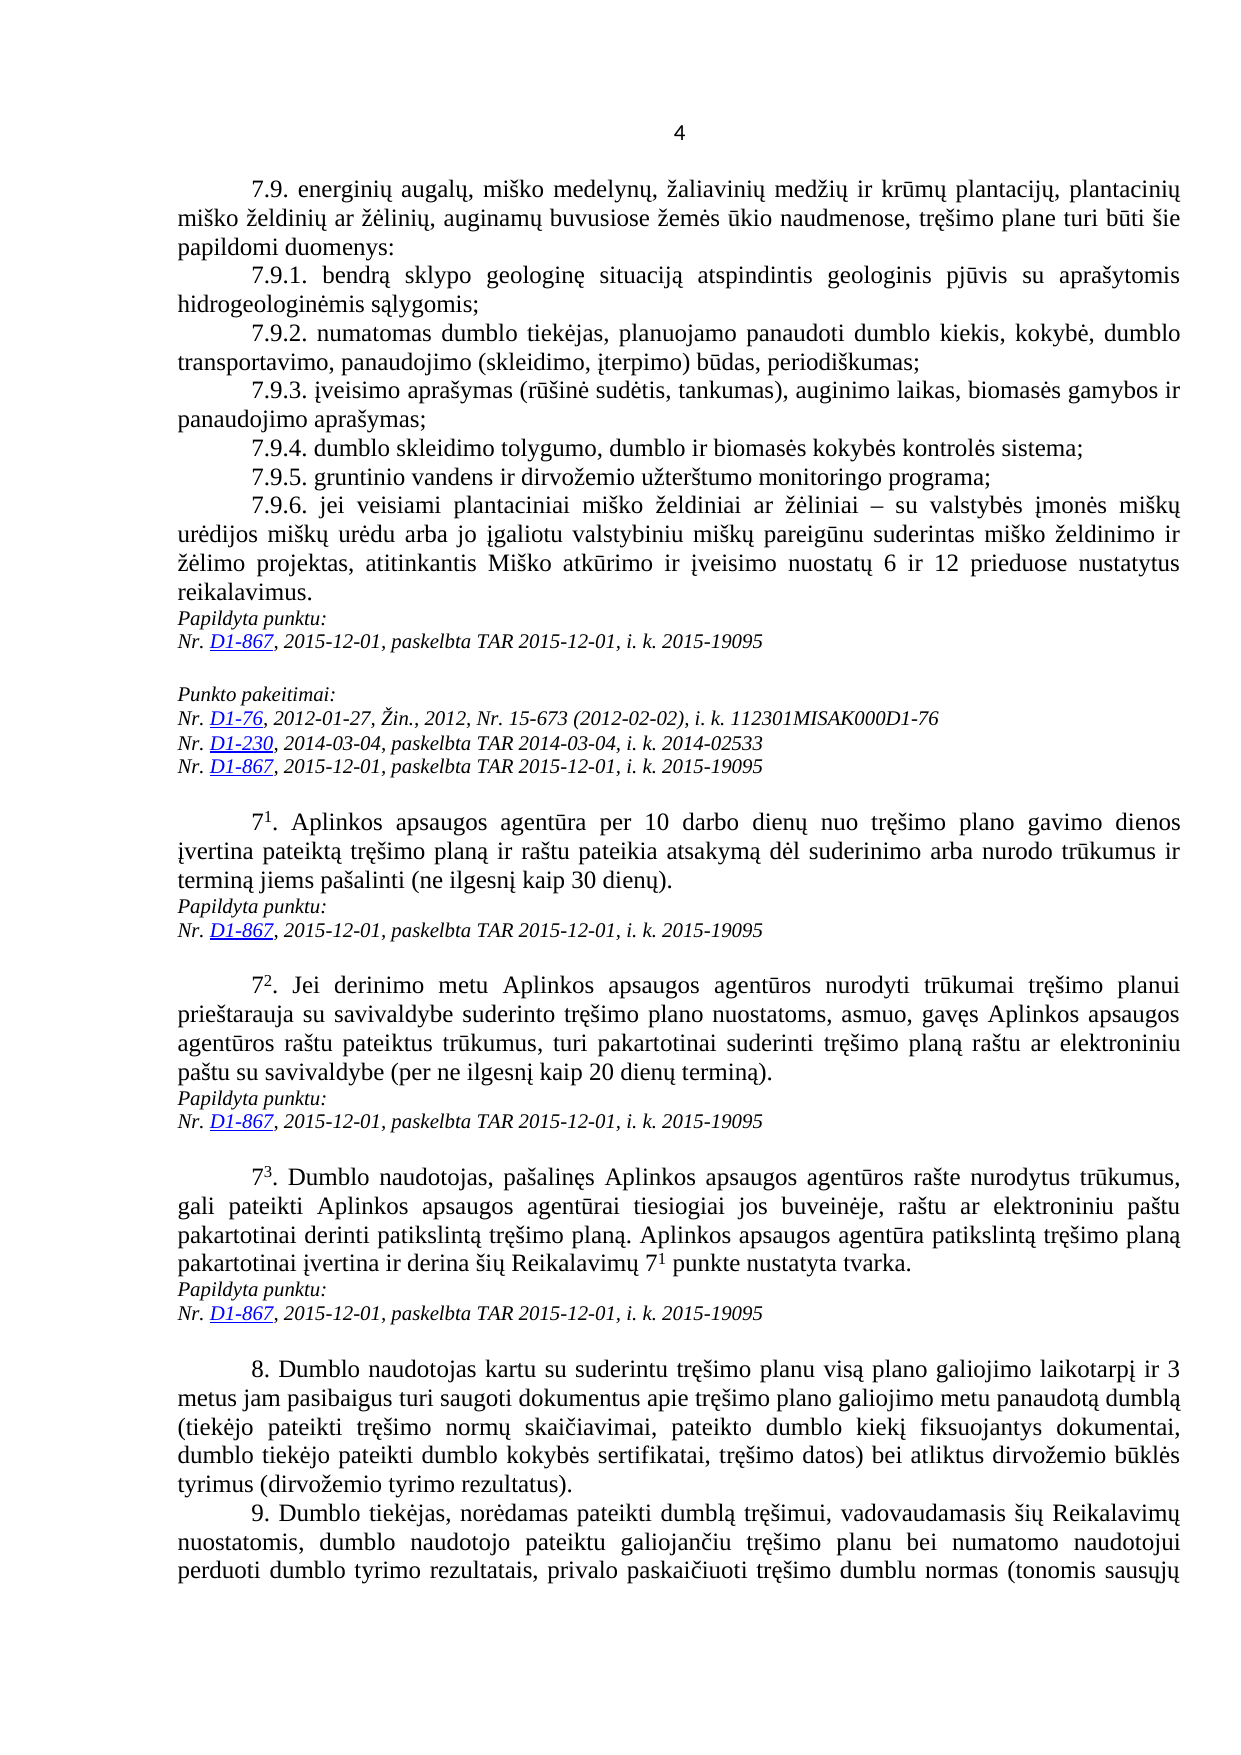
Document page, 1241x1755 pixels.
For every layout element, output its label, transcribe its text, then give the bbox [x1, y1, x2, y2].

text 7.9.6. jei veisiami plantaciniai miško želdiniai ar žėliniai – su valstybės įmonės miškų urėdijos miškų urėdu arba jo įgaliotu valstybiniu miškų pareigūnu suderintas miško želdinimo ir žėlimo projektas, atitinkantis Miško atkūrimo ir įveisimo nuostatų 6 ir 12 prieduose nustatytus reikalavimus. [177, 490, 1181, 605]
text Nr. D1-867, 2015-12-01, paskelbta TAR 2015-12-01, i. k. 2015-19095 [177, 918, 1181, 942]
text Papildyta punktu: [177, 1277, 1181, 1301]
text 7.9.5. gruntinio vandens ir dirvožemio užterštumo monitoringo programa; [177, 462, 1181, 490]
text 7.9.1. bendrą sklypo geologinę situaciją atspindintis geologinis pjūvis su aprašytomis hidrogeologinėmis sąlygomis; [177, 260, 1181, 318]
text Nr. D1-867, 2015-12-01, paskelbta TAR 2015-12-01, i. k. 2015-19095 [177, 754, 1181, 778]
text Papildyta punktu: [177, 893, 1181, 918]
text 9. Dumblo tiekėjas, norėdamas pateikti dumblą tręšimui, vadovaudamasis šių Reikalavimų nuostatomis, dumblo naudotojo pateiktu galiojančiu tręšimo planu bei numatomo naudotojui perduoti dumblo tyrimo rezultatais, privalo paskaičiuoti tręšimo dumblu normas (tonomis sausųjų [177, 1498, 1181, 1584]
text Nr. D1-867, 2015-12-01, paskelbta TAR 2015-12-01, i. k. 2015-19095 [177, 1301, 1181, 1325]
text Nr. D1-867, 2015-12-01, paskelbta TAR 2015-12-01, i. k. 2015-19095 [177, 629, 1181, 653]
text 72. Jei derinimo metu Aplinkos apsaugos agentūros nurodyti trūkumai tręšimo planui prieštarauja su savivaldybe suderinto tręšimo plano nuostatoms, asmuo, gavęs Aplinkos apsaugos agentūros raštu pateiktus trūkumus, turi pakartotinai suderinti tręšimo planą raštu ar elektroniniu paštu su savivaldybe (per ne ilgesnį kaip 20 dienų terminą). [177, 970, 1181, 1085]
text Nr. D1-76, 2012-01-27, Žin., 2012, Nr. 15-673 (2012-02-02), i. k. 112301MISAK000D1-76 [177, 706, 1181, 730]
text 7.9.3. įveisimo aprašymas (rūšinė sudėtis, tankumas), auginimo laikas, biomasės gamybos ir panaudojimo aprašymas; [177, 375, 1181, 433]
text 71. Aplinkos apsaugos agentūra per 10 darbo dienų nuo tręšimo plano gavimo dienos įvertina pateiktą tręšimo planą ir raštu pateikia atsakymą dėl suderinimo arba nurodo trūkumus ir terminą jiems pašalinti (ne ilgesnį kaip 30 dienų). [177, 807, 1181, 893]
text 73. Dumblo naudotojas, pašalinęs Aplinkos apsaugos agentūros rašte nurodytus trūkumus, gali pateikti Aplinkos apsaugos agentūrai tiesiogiai jos buveinėje, raštu ar elektroniniu paštu pakartotinai derinti patikslintą tręšimo planą. Aplinkos apsaugos agentūra patikslintą tręšimo planą pakartotinai įvertina ir derina šių Reikalavimų 71 punkte nustatyta tvarka. [177, 1162, 1181, 1277]
text Nr. D1-867, 2015-12-01, paskelbta TAR 2015-12-01, i. k. 2015-19095 [177, 1109, 1181, 1133]
text 7.9.4. dumblo skleidimo tolygumo, dumblo ir biomasės kokybės kontrolės sistema; [177, 433, 1181, 462]
text 7.9. energinių augalų, miško medelynų, žaliavinių medžių ir krūmų plantacijų, plantacinių miško želdinių ar žėlinių, auginamų buvusiose žemės ūkio naudmenose, tręšimo plane turi būti šie papildomi duomenys: [177, 174, 1181, 260]
text Punkto pakeitimai: [177, 682, 1181, 706]
text Papildyta punktu: [177, 1085, 1181, 1109]
text 8. Dumblo naudotojas kartu su suderintu tręšimo planu visą plano galiojimo laikotarpį ir 3 metus jam pasibaigus turi saugoti dokumentus apie tręšimo plano galiojimo metu panaudotą dumblą (tiekėjo pateikti tręšimo normų skaičiavimai, pateikto dumblo kiekį fiksuojantys dokumentai, dumblo tiekėjo pateikti dumblo kokybės sertifikatai, tręšimo datos) bei atliktus dirvožemio būklės tyrimus (dirvožemio tyrimo rezultatus). [177, 1354, 1181, 1498]
text Nr. D1-230, 2014-03-04, paskelbta TAR 2014-03-04, i. k. 2014-02533 [177, 730, 1181, 754]
text 7.9.2. numatomas dumblo tiekėjas, planuojamo panaudoti dumblo kiekis, kokybė, dumblo transportavimo, panaudojimo (skleidimo, įterpimo) būdas, periodiškumas; [177, 318, 1181, 375]
text Papildyta punktu: [177, 605, 1181, 629]
